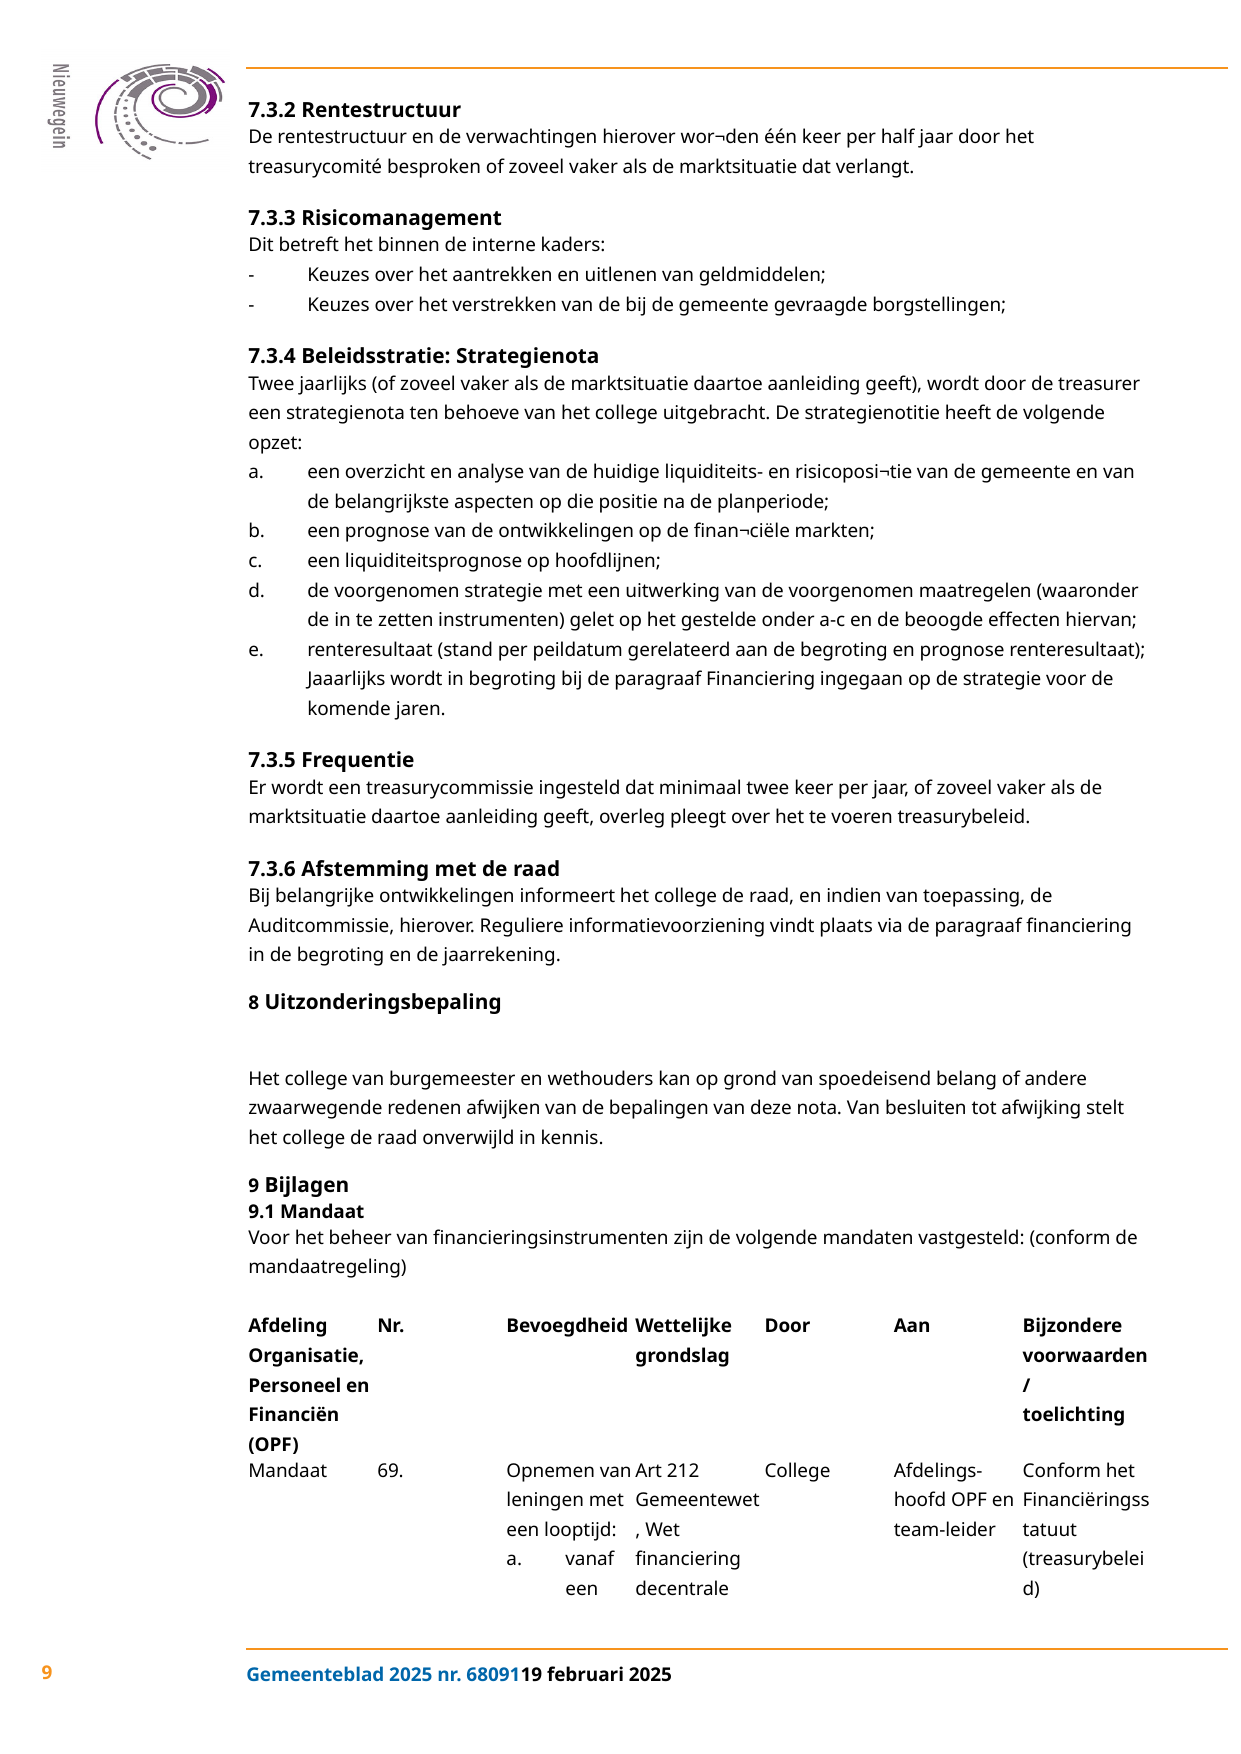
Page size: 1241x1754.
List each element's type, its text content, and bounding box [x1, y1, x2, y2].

table_cell Conform het Financiëringsstatuut (treasurybeleid) [1023, 1457, 1152, 1601]
table_cell Mandaat [248, 1457, 377, 1601]
text Er wordt een treasurycommissie ingesteld dat minimaal twee keer per jaar, of zoveel vaker als de marktsituatie daartoe aanleiding geeft, overleg pleegt over het te voeren treasurybeleid. [248, 774, 1152, 829]
list Keuzes over het aantrekken en uitlenen van geldmiddelen; [248, 261, 1152, 287]
picture [41, 47, 231, 172]
text Twee jaarlijks (of zoveel vaker als de marktsituatie daartoe aanleiding geeft), wordt door de treasurer een strategienota ten behoeve van het college uitgebracht. De strategienotitie heeft de volgende opzet: [248, 370, 1152, 454]
list een overzicht en analyse van de huidige liquiditeits- en risicoposi¬tie van de gemeente en van de belangrijkste aspecten op die positie na de planperiode; [248, 458, 1152, 514]
table_header Aan [894, 1313, 1022, 1457]
text 7.3.4 Beleidsstratie: Strategienota [248, 341, 1152, 370]
table_header Afdeling Organisatie, Personeel en Financiën (OPF) [248, 1313, 377, 1457]
list een prognose van de ontwikkelingen op de finan¬ciële markten; [248, 518, 1152, 543]
text 7.3.3 Risicomanagement [248, 203, 1152, 232]
list Keuzes over het verstrekken van de bij de gemeente gevraagde borgstellingen; [248, 291, 1152, 317]
list Jaaarlijks wordt in begroting bij de paragraaf Financiering ingegaan op de strategie voor de komende jaren. [248, 666, 1152, 721]
table_header Nr. [377, 1313, 506, 1457]
text Voor het beheer van financieringsinstrumenten zijn de volgende mandaten vastgesteld: (conform de mandaatregeling) [248, 1224, 1152, 1279]
table_cell College [764, 1457, 893, 1601]
table_header Wettelijke grondslag [635, 1313, 764, 1457]
text De rentestructuur en de verwachtingen hierover wor¬den één keer per half jaar door het treasurycomité besproken of zoveel vaker als de marktsituatie dat verlangt. [248, 123, 1152, 178]
text Dit betreft het binnen de interne kaders: [248, 232, 1152, 257]
text 9.1 Mandaat [248, 1198, 1152, 1224]
text Bij belangrijke ontwikkelingen informeert het college de raad, en indien van toepassing, de Auditcommissie, hierover. Reguliere informatievoorziening vindt plaats via de paragraaf financiering in de begroting en de jaarrekening. [248, 882, 1152, 967]
text Het college van burgemeester en wethouders kan op grond van spoedeisend belang of andere zwaarwegende redenen afwijken van de bepalingen van deze nota. Van besluiten tot afwijking stelt het college de raad onverwijld in kennis. [248, 1065, 1152, 1150]
list renteresultaat (stand per peildatum gerelateerd aan de begroting en prognose renteresultaat); [248, 636, 1152, 662]
text 7.3.6 Afstemming met de raad [248, 854, 1152, 882]
table_cell Opnemen van leningen met een looptijd: vanaf een jaar tot een maximumbedrag van € 60 miljoen per jaar ter voorziening in de behoefte aan langlopende middelen Tot een jaar tot een maximum van € 30 miljoen (dagpositie) ter voorziening in de tijdelijke behoefte aan liquide middelen [506, 1457, 635, 1601]
text 7.3.2 Rentestructuur [248, 95, 1152, 123]
table_cell Art 212 Gemeentewet, Wet financiering decentrale [635, 1457, 764, 1601]
table_header Bevoegdheid [506, 1313, 635, 1457]
text 9 Bijlagen [248, 1170, 1152, 1198]
list een liquiditeitsprognose op hoofdlijnen; [248, 547, 1152, 573]
table_cell Afdelings-hoofd OPF en team-leider [894, 1457, 1022, 1601]
table_header Door [764, 1313, 893, 1457]
list de voorgenomen strategie met een uitwerking van de voorgenomen maatregelen (waaronder de in te zetten instrumenten) gelet op het gestelde onder a-c en de beoogde effecten hiervan; [248, 577, 1152, 632]
table_cell 69. [377, 1457, 506, 1601]
text 7.3.5 Frequentie [248, 746, 1152, 774]
text 8 Uitzonderingsbepaling [248, 987, 1152, 1016]
table_header Bijzondere voorwaarden/ toelichting [1023, 1313, 1152, 1457]
